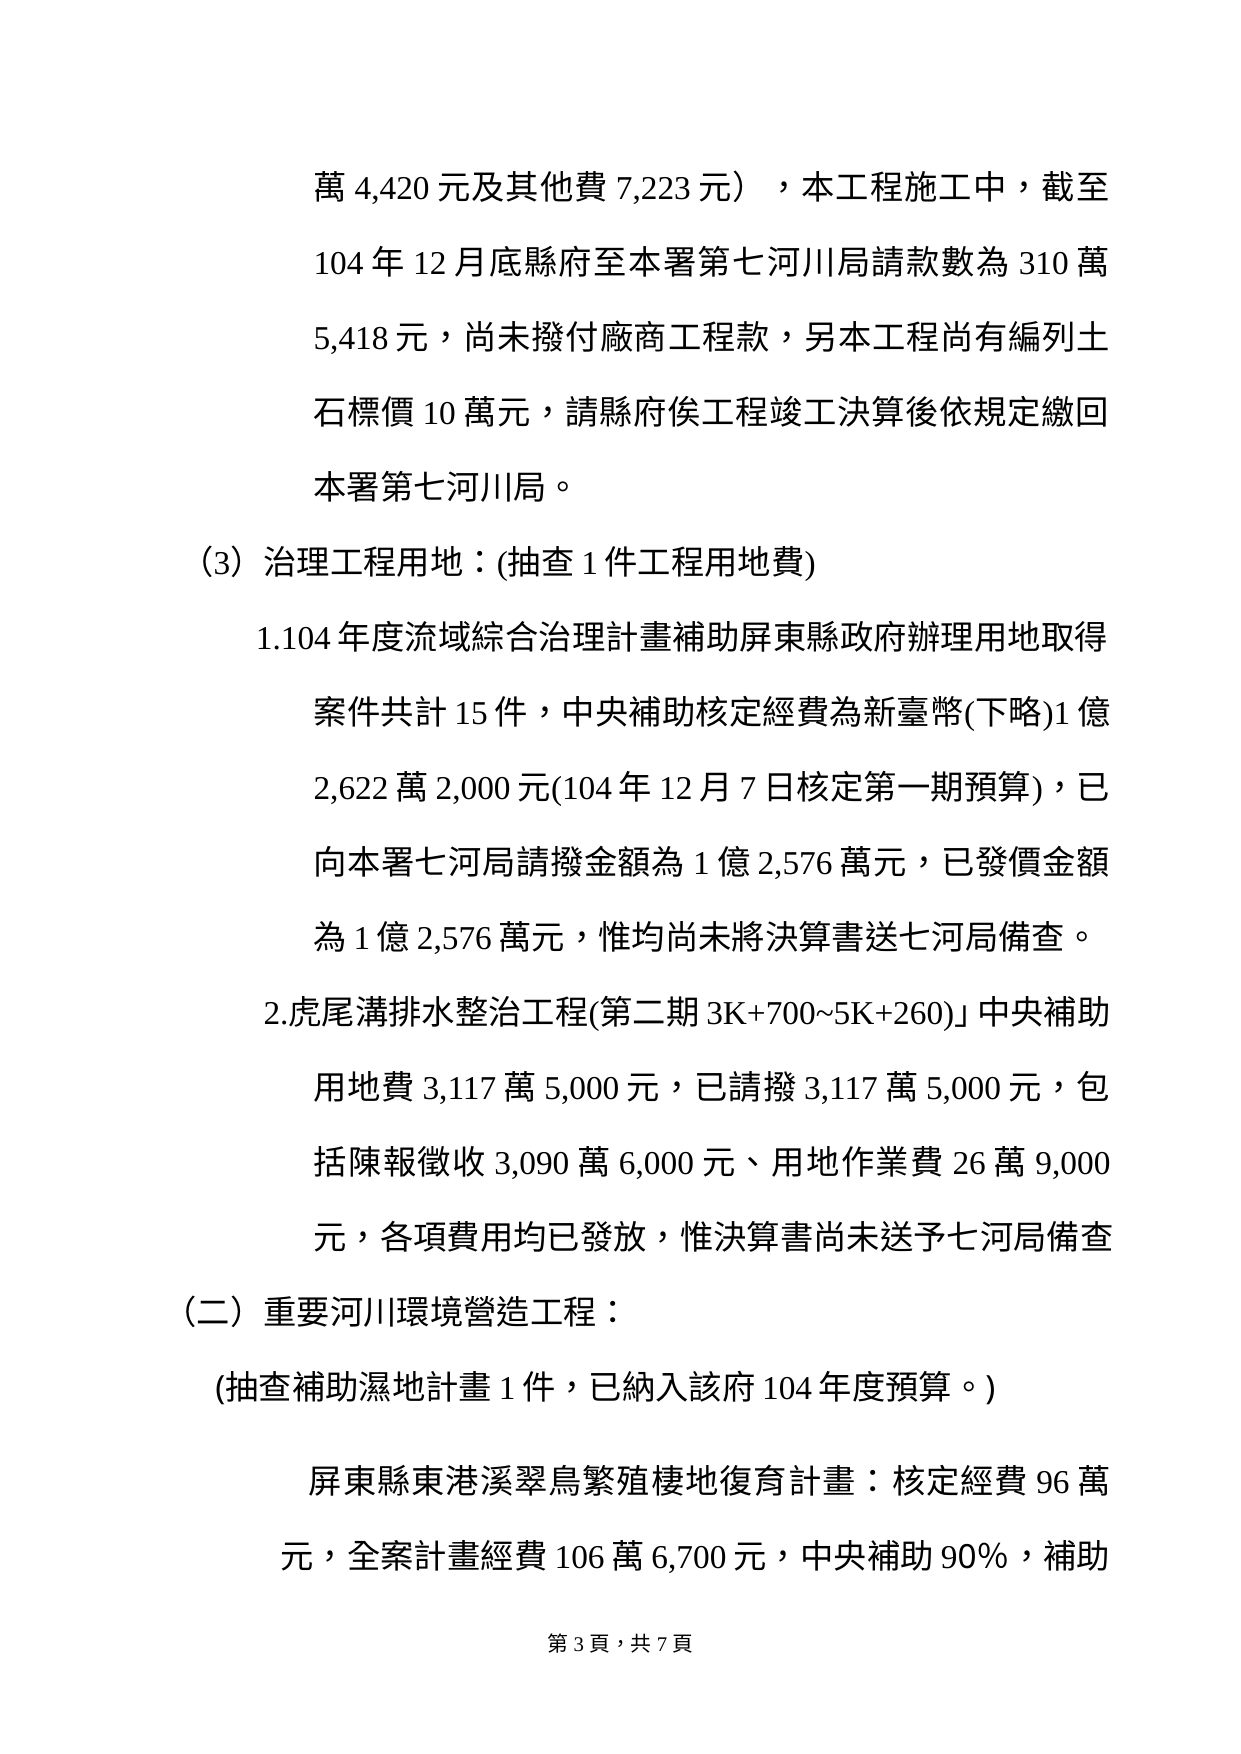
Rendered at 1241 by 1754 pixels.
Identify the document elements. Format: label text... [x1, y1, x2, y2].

text 萬4,420元及其他費7,223元），本工程施工中，截至104年12月底縣府至本署第七河川局請款數為310萬5,418元，尚未撥付廠商工程款，另本工程尚有編列土石標價10萬元，請縣府俟工程竣工決算後依規定繳回本署第七河川局。 [230, 147, 1110, 522]
text (抽查補助濕地計畫1件，已納入該府104年度預算。) [130, 1347, 1110, 1422]
text 2.虎尾溝排水整治工程(第二期3K+700~5K+260)」中央補助用地費3,117萬5,000元，已請撥3,117萬5,000元，包括陳報徵收3,090萬6,000元、用地作業費26萬9,000元，各項費用均已發放，惟決算書尚未送予七河局備查。 [230, 972, 1110, 1272]
text （3）治理工程用地：(抽查1件工程用地費) [130, 522, 1110, 597]
text （二）重要河川環境營造工程： [130, 1272, 1110, 1347]
text 屏東縣東港溪翠鳥繁殖棲地復育計畫：核定經費96萬元，全案計畫經費106萬6,700元，中央補助90％，補助 [280, 1441, 1110, 1591]
text 1.104年度流域綜合治理計畫補助屏東縣政府辦理用地取得案件共計15件，中央補助核定經費為新臺幣(下略)1億2,622萬2,000元(104年12月7日核定第一期預算)，已向本署七河局請撥金額為1億2,576萬元，已發價金額為1億2,576萬元，惟均尚未將決算書送七河局備查。 [230, 597, 1110, 972]
